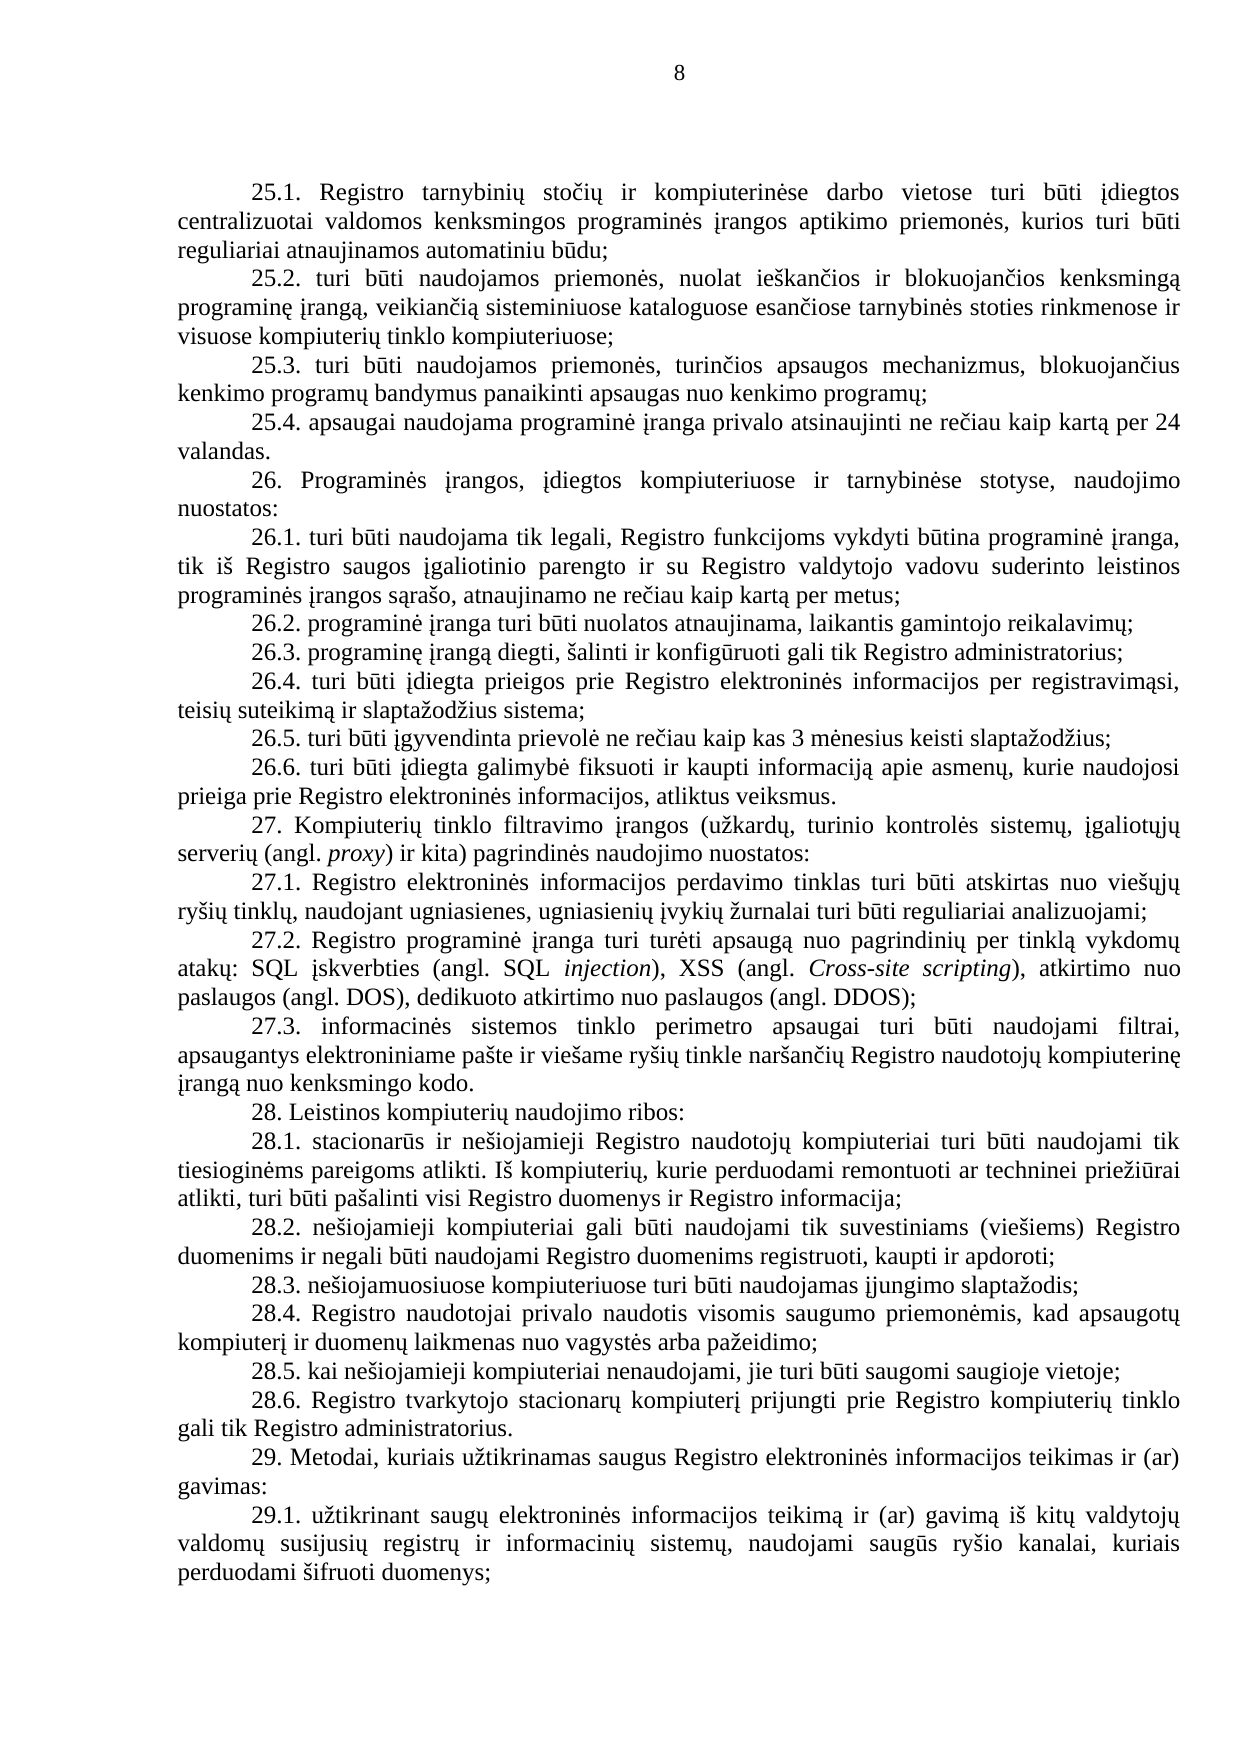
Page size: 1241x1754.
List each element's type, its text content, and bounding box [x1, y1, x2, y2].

text 27. Kompiuterių tinklo filtravimo įrangos (užkardų, turinio kontrolės sistemų, įgaliotųjų serverių (angl. proxy) ir kita) pagrindinės naudojimo nuostatos: [177, 810, 1181, 867]
text 26.5. turi būti įgyvendinta prievolė ne rečiau kaip kas 3 mėnesius keisti slaptažodžius; [177, 723, 1181, 752]
text 25.1. Registro tarnybinių stočių ir kompiuterinėse darbo vietose turi būti įdiegtos centralizuotai valdomos kenksmingos programinės įrangos aptikimo priemonės, kurios turi būti reguliariai atnaujinamos automatiniu būdu; [177, 177, 1181, 263]
text 26.1. turi būti naudojama tik legali, Registro funkcijoms vykdyti būtina programinė įranga, tik iš Registro saugos įgaliotinio parengto ir su Registro valdytojo vadovu suderinto leistinos programinės įrangos sąrašo, atnaujinamo ne rečiau kaip kartą per metus; [177, 522, 1181, 608]
text 28.6. Registro tvarkytojo stacionarų kompiuterį prijungti prie Registro kompiuterių tinklo gali tik Registro administratorius. [177, 1385, 1181, 1442]
text 28. Leistinos kompiuterių naudojimo ribos: [177, 1097, 1181, 1126]
text 26.2. programinė įranga turi būti nuolatos atnaujinama, laikantis gamintojo reikalavimų; [177, 608, 1181, 637]
text 28.1. stacionarūs ir nešiojamieji Registro naudotojų kompiuteriai turi būti naudojami tik tiesioginėms pareigoms atlikti. Iš kompiuterių, kurie perduodami remontuoti ar techninei priežiūrai atlikti, turi būti pašalinti visi Registro duomenys ir Registro informacija; [177, 1126, 1181, 1212]
text 25.3. turi būti naudojamos priemonės, turinčios apsaugos mechanizmus, blokuojančius kenkimo programų bandymus panaikinti apsaugas nuo kenkimo programų; [177, 350, 1181, 407]
text 25.2. turi būti naudojamos priemonės, nuolat ieškančios ir blokuojančios kenksmingą programinę įrangą, veikiančią sisteminiuose kataloguose esančiose tarnybinės stoties rinkmenose ir visuose kompiuterių tinklo kompiuteriuose; [177, 263, 1181, 350]
text 27.3. informacinės sistemos tinklo perimetro apsaugai turi būti naudojami filtrai, apsaugantys elektroniniame pašte ir viešame ryšių tinkle naršančių Registro naudotojų kompiuterinę įrangą nuo kenksmingo kodo. [177, 1011, 1181, 1097]
text 28.2. nešiojamieji kompiuteriai gali būti naudojami tik suvestiniams (viešiems) Registro duomenims ir negali būti naudojami Registro duomenims registruoti, kaupti ir apdoroti; [177, 1212, 1181, 1270]
text 29.1. užtikrinant saugų elektroninės informacijos teikimą ir (ar) gavimą iš kitų valdytojų valdomų susijusių registrų ir informacinių sistemų, naudojami saugūs ryšio kanalai, kuriais perduodami šifruoti duomenys; [177, 1500, 1181, 1586]
text 29. Metodai, kuriais užtikrinamas saugus Registro elektroninės informacijos teikimas ir (ar) gavimas: [177, 1442, 1181, 1500]
text 26.4. turi būti įdiegta prieigos prie Registro elektroninės informacijos per registravimąsi, teisių suteikimą ir slaptažodžius sistema; [177, 666, 1181, 723]
text 27.2. Registro programinė įranga turi turėti apsaugą nuo pagrindinių per tinklą vykdomų atakų: SQL įskverbties (angl. SQL injection), XSS (angl. Cross-site scripting), atkirtimo nuo paslaugos (angl. DOS), dedikuoto atkirtimo nuo paslaugos (angl. DDOS); [177, 925, 1181, 1011]
text 28.3. nešiojamuosiuose kompiuteriuose turi būti naudojamas įjungimo slaptažodis; [177, 1270, 1181, 1298]
text 25.4. apsaugai naudojama programinė įranga privalo atsinaujinti ne rečiau kaip kartą per 24 valandas. [177, 407, 1181, 465]
text 26. Programinės įrangos, įdiegtos kompiuteriuose ir tarnybinėse stotyse, naudojimo nuostatos: [177, 465, 1181, 522]
text 26.6. turi būti įdiegta galimybė fiksuoti ir kaupti informaciją apie asmenų, kurie naudojosi prieiga prie Registro elektroninės informacijos, atliktus veiksmus. [177, 752, 1181, 810]
text 26.3. programinę įrangą diegti, šalinti ir konfigūruoti gali tik Registro administratorius; [177, 637, 1181, 666]
text 28.5. kai nešiojamieji kompiuteriai nenaudojami, jie turi būti saugomi saugioje vietoje; [177, 1356, 1181, 1385]
text 28.4. Registro naudotojai privalo naudotis visomis saugumo priemonėmis, kad apsaugotų kompiuterį ir duomenų laikmenas nuo vagystės arba pažeidimo; [177, 1298, 1181, 1356]
text 27.1. Registro elektroninės informacijos perdavimo tinklas turi būti atskirtas nuo viešųjų ryšių tinklų, naudojant ugniasienes, ugniasienių įvykių žurnalai turi būti reguliariai analizuojami; [177, 867, 1181, 925]
